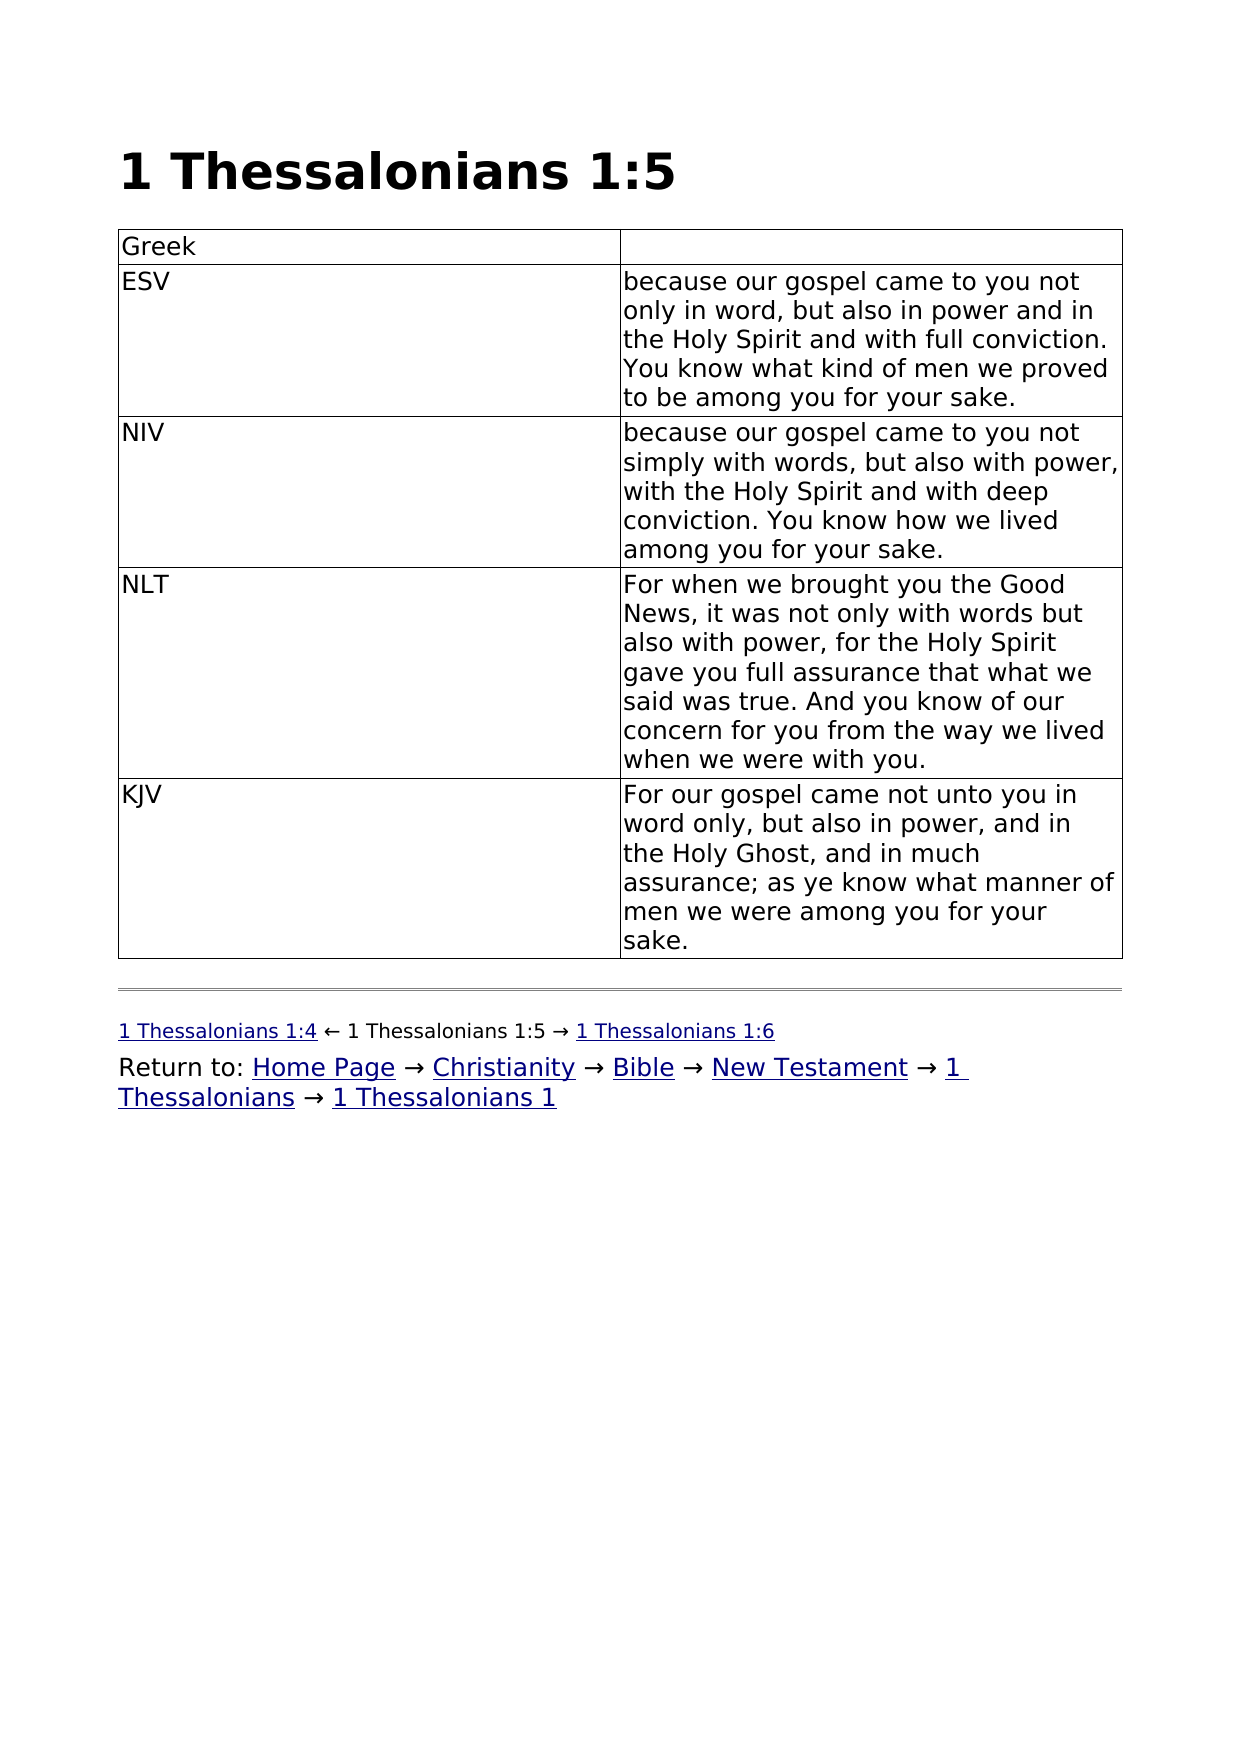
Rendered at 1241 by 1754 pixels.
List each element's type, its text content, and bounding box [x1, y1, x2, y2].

table_cell NLT [119, 568, 620, 777]
table_cell For when we brought you the Good News, it was not only with words but also with power, for the Holy Spirit gave you full assurance that what we said was true. And you know of our concern for you from the way we lived when we were with you. [621, 568, 1122, 777]
text 1 Thessalonians 1:4 ← 1 Thessalonians 1:5 → 1 Thessalonians 1:6 [118, 1019, 1122, 1054]
table_header [621, 230, 1122, 264]
table_cell because our gospel came to you not simply with words, but also with power, with the Holy Spirit and with deep conviction. You know how we lived among you for your sake. [621, 417, 1122, 567]
subtitle 1 Thessalonians 1:5 [118, 143, 1122, 201]
table_cell NIV [119, 417, 620, 567]
table_cell KJV [119, 779, 620, 958]
table_header Greek [119, 230, 620, 264]
text Return to: Home Page → Christianity → Bible → New Testament → 1 Thessalonians → 1 Thessalonians 1 [118, 1054, 1122, 1112]
table_cell because our gospel came to you not only in word, but also in power and in the Holy Spirit and with full conviction. You know what kind of men we proved to be among you for your sake. [621, 265, 1122, 416]
table_cell ESV [119, 265, 620, 416]
table_cell For our gospel came not unto you in word only, but also in power, and in the Holy Ghost, and in much assurance; as ye know what manner of men we were among you for your sake. [621, 779, 1122, 958]
